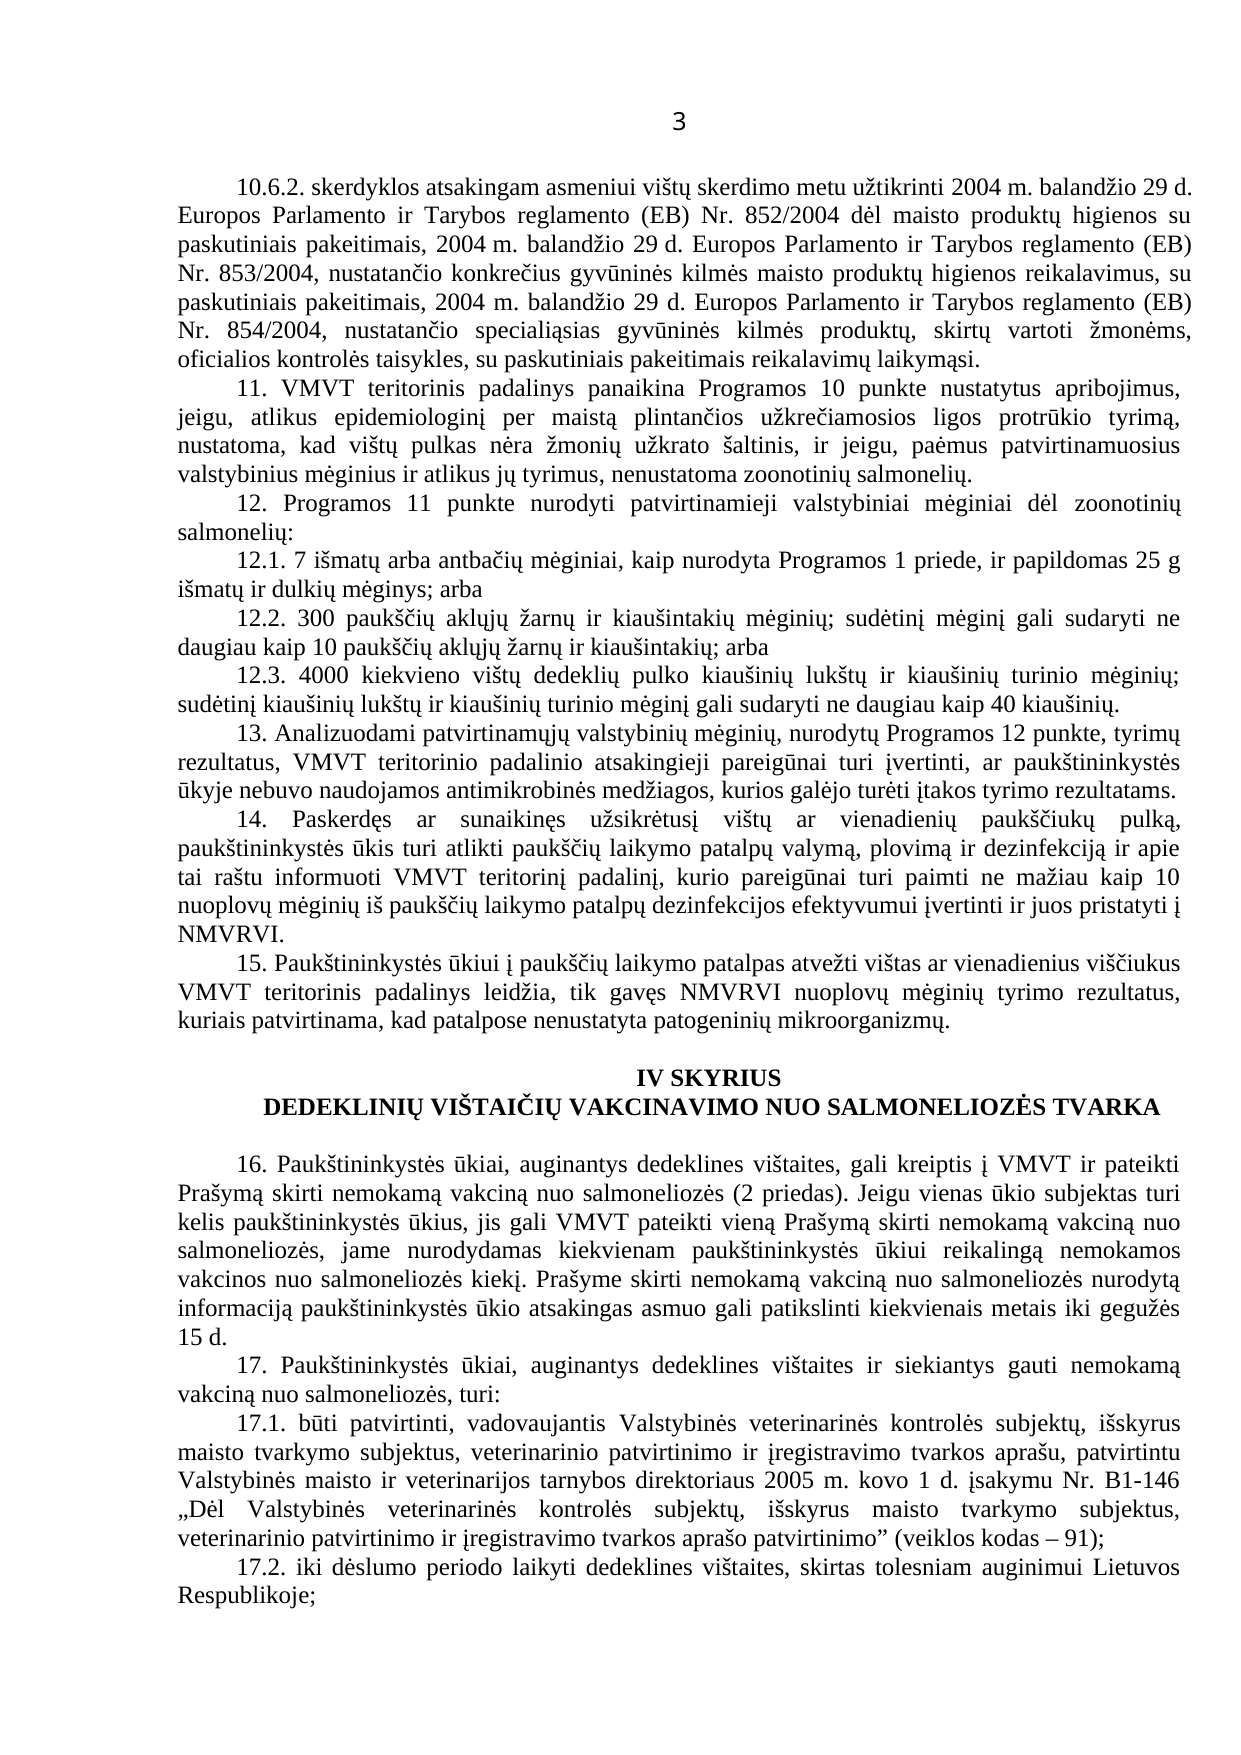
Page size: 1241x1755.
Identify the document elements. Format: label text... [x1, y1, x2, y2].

text 17. Paukštininkystės ūkiai, auginantys dedeklines vištaites ir siekiantys gauti nemokamą vakciną nuo salmoneliozės, turi: [177, 1350, 1181, 1408]
text 12.2. 300 paukščių aklųjų žarnų ir kiaušintakių mėginių; sudėtinį mėginį gali sudaryti ne daugiau kaip 10 paukščių aklųjų žarnų ir kiaušintakių; arba [177, 603, 1181, 660]
text 11. VMVT teritorinis padalinys panaikina Programos 10 punkte nustatytus apribojimus, jeigu, atlikus epidemiologinį per maistą plintančios užkrečiamosios ligos protrūkio tyrimą, nustatoma, kad vištų pulkas nėra žmonių užkrato šaltinis, ir jeigu, paėmus patvirtinamuosius valstybinius mėginius ir atlikus jų tyrimus, nenustatoma zoonotinių salmonelių. [177, 373, 1181, 488]
text 13. Analizuodami patvirtinamųjų valstybinių mėginių, nurodytų Programos 12 punkte, tyrimų rezultatus, VMVT teritorinio padalinio atsakingieji pareigūnai turi įvertinti, ar paukštininkystės ūkyje nebuvo naudojamos antimikrobinės medžiagos, kurios galėjo turėti įtakos tyrimo rezultatams. [177, 718, 1181, 804]
text DEDEKLINIŲ VIŠTAIČIŲ VAKCINAVIMO NUO SALMONELIOZĖS TVARKA [177, 1092, 1181, 1120]
text 15. Paukštininkystės ūkiui į paukščių laikymo patalpas atvežti vištas ar vienadienius viščiukus VMVT teritorinis padalinys leidžia, tik gavęs NMVRVI nuoplovų mėginių tyrimo rezultatus, kuriais patvirtinama, kad patalpose nenustatyta patogeninių mikroorganizmų. [177, 948, 1181, 1034]
text 14. Paskerdęs ar sunaikinęs užsikrėtusį vištų ar vienadienių paukščiukų pulką, paukštininkystės ūkis turi atlikti paukščių laikymo patalpų valymą, plovimą ir dezinfekciją ir apie tai raštu informuoti VMVT teritorinį padalinį, kurio pareigūnai turi paimti ne mažiau kaip 10 nuoplovų mėginių iš paukščių laikymo patalpų dezinfekcijos efektyvumui įvertinti ir juos pristatyti į NMVRVI. [177, 804, 1181, 948]
text 17.2. iki dėslumo periodo laikyti dedeklines vištaites, skirtas tolesniam auginimui Lietuvos Respublikoje; [177, 1552, 1181, 1609]
text 16. Paukštininkystės ūkiai, auginantys dedeklines vištaites, gali kreiptis į VMVT ir pateikti Prašymą skirti nemokamą vakciną nuo salmoneliozės (2 priedas). Jeigu vienas ūkio subjektas turi kelis paukštininkystės ūkius, jis gali VMVT pateikti vieną Prašymą skirti nemokamą vakciną nuo salmoneliozės, jame nurodydamas kiekvienam paukštininkystės ūkiui reikalingą nemokamos vakcinos nuo salmoneliozės kiekį. Prašyme skirti nemokamą vakciną nuo salmoneliozės nurodytą informaciją paukštininkystės ūkio atsakingas asmuo gali patikslinti kiekvienais metais iki gegužės 15 d. [177, 1149, 1181, 1350]
text 12.1. 7 išmatų arba antbačių mėginiai, kaip nurodyta Programos 1 priede, ir papildomas 25 g išmatų ir dulkių mėginys; arba [177, 545, 1181, 603]
text IV SKYRIUS [177, 1063, 1181, 1092]
text 10.6.2. skerdyklos atsakingam asmeniui vištų skerdimo metu užtikrinti 2004 m. balandžio 29 d. Europos Parlamento ir Tarybos reglamento (EB) Nr. 852/2004 dėl maisto produktų higienos su paskutiniais pakeitimais, 2004 m. balandžio 29 d. Europos Parlamento ir Tarybos reglamento (EB) Nr. 853/2004, nustatančio konkrečius gyvūninės kilmės maisto produktų higienos reikalavimus, su paskutiniais pakeitimais, 2004 m. balandžio 29 d. Europos Parlamento ir Tarybos reglamento (EB) Nr. 854/2004, nustatančio specialiąsias gyvūninės kilmės produktų, skirtų vartoti žmonėms, oficialios kontrolės taisykles, su paskutiniais pakeitimais reikalavimų laikymąsi. [177, 172, 1193, 373]
text 12.3. 4000 kiekvieno vištų dedeklių pulko kiaušinių lukštų ir kiaušinių turinio mėginių; sudėtinį kiaušinių lukštų ir kiaušinių turinio mėginį gali sudaryti ne daugiau kaip 40 kiaušinių. [177, 660, 1181, 718]
text 17.1. būti patvirtinti, vadovaujantis Valstybinės veterinarinės kontrolės subjektų, išskyrus maisto tvarkymo subjektus, veterinarinio patvirtinimo ir įregistravimo tvarkos aprašu, patvirtintu Valstybinės maisto ir veterinarijos tarnybos direktoriaus 2005 m. kovo 1 d. įsakymu Nr. B1-146 „Dėl Valstybinės veterinarinės kontrolės subjektų, išskyrus maisto tvarkymo subjektus, veterinarinio patvirtinimo ir įregistravimo tvarkos aprašo patvirtinimo” (veiklos kodas – 91); [177, 1408, 1181, 1552]
text 12. Programos 11 punkte nurodyti patvirtinamieji valstybiniai mėginiai dėl zoonotinių salmonelių: [177, 488, 1181, 545]
